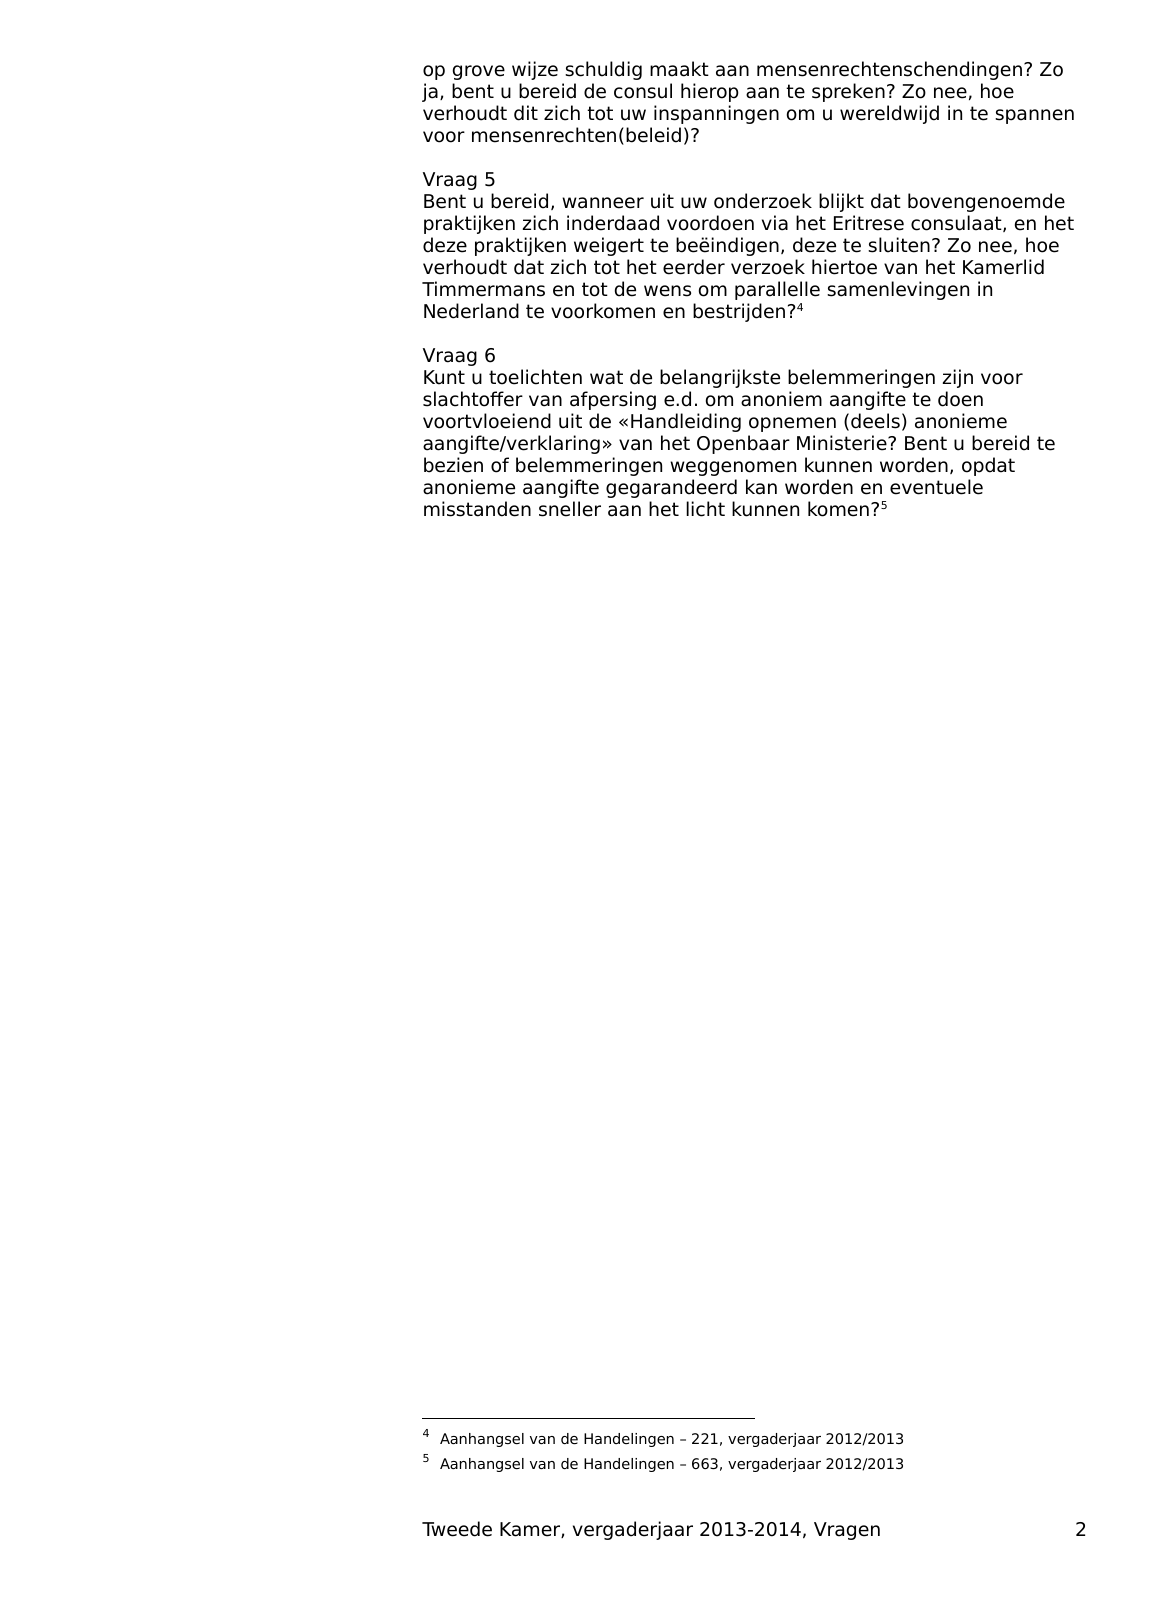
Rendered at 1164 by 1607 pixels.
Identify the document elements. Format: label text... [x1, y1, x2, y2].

text Vraag 5 [422, 169, 1087, 191]
text op grove wijze schuldig maakt aan mensenrechtenschendingen? Zo ja, bent u bereid de consul hierop aan te spreken? Zo nee, hoe verhoudt dit zich tot uw inspanningen om u wereldwijd in te spannen voor mensenrechten(beleid)? [422, 59, 1087, 147]
text Bent u bereid, wanneer uit uw onderzoek blijkt dat bovengenoemde praktijken zich inderdaad voordoen via het Eritrese consulaat, en het deze praktijken weigert te beëindigen, deze te sluiten? Zo nee, hoe verhoudt dat zich tot het eerder verzoek hiertoe van het Kamerlid Timmermans en tot de wens om parallelle samenlevingen in Nederland te voorkomen en bestrijden? [422, 191, 1087, 323]
text Kunt u toelichten wat de belangrijkste belemmeringen zijn voor slachtoffer van afpersing e.d. om anoniem aangifte te doen voortvloeiend uit de «Handleiding opnemen (deels) anonieme aangifte/verklaring» van het Openbaar Ministerie? Bent u bereid te bezien of belemmeringen weggenomen kunnen worden, opdat anonieme aangifte gegarandeerd kan worden en eventuele misstanden sneller aan het licht kunnen komen? [422, 367, 1087, 521]
text Aanhangsel van de Handelingen – 221, vergaderjaar 2012/2013 [422, 1427, 1087, 1449]
text Aanhangsel van de Handelingen – 663, vergaderjaar 2012/2013 [422, 1452, 1087, 1474]
text Vraag 6 [422, 345, 1087, 367]
